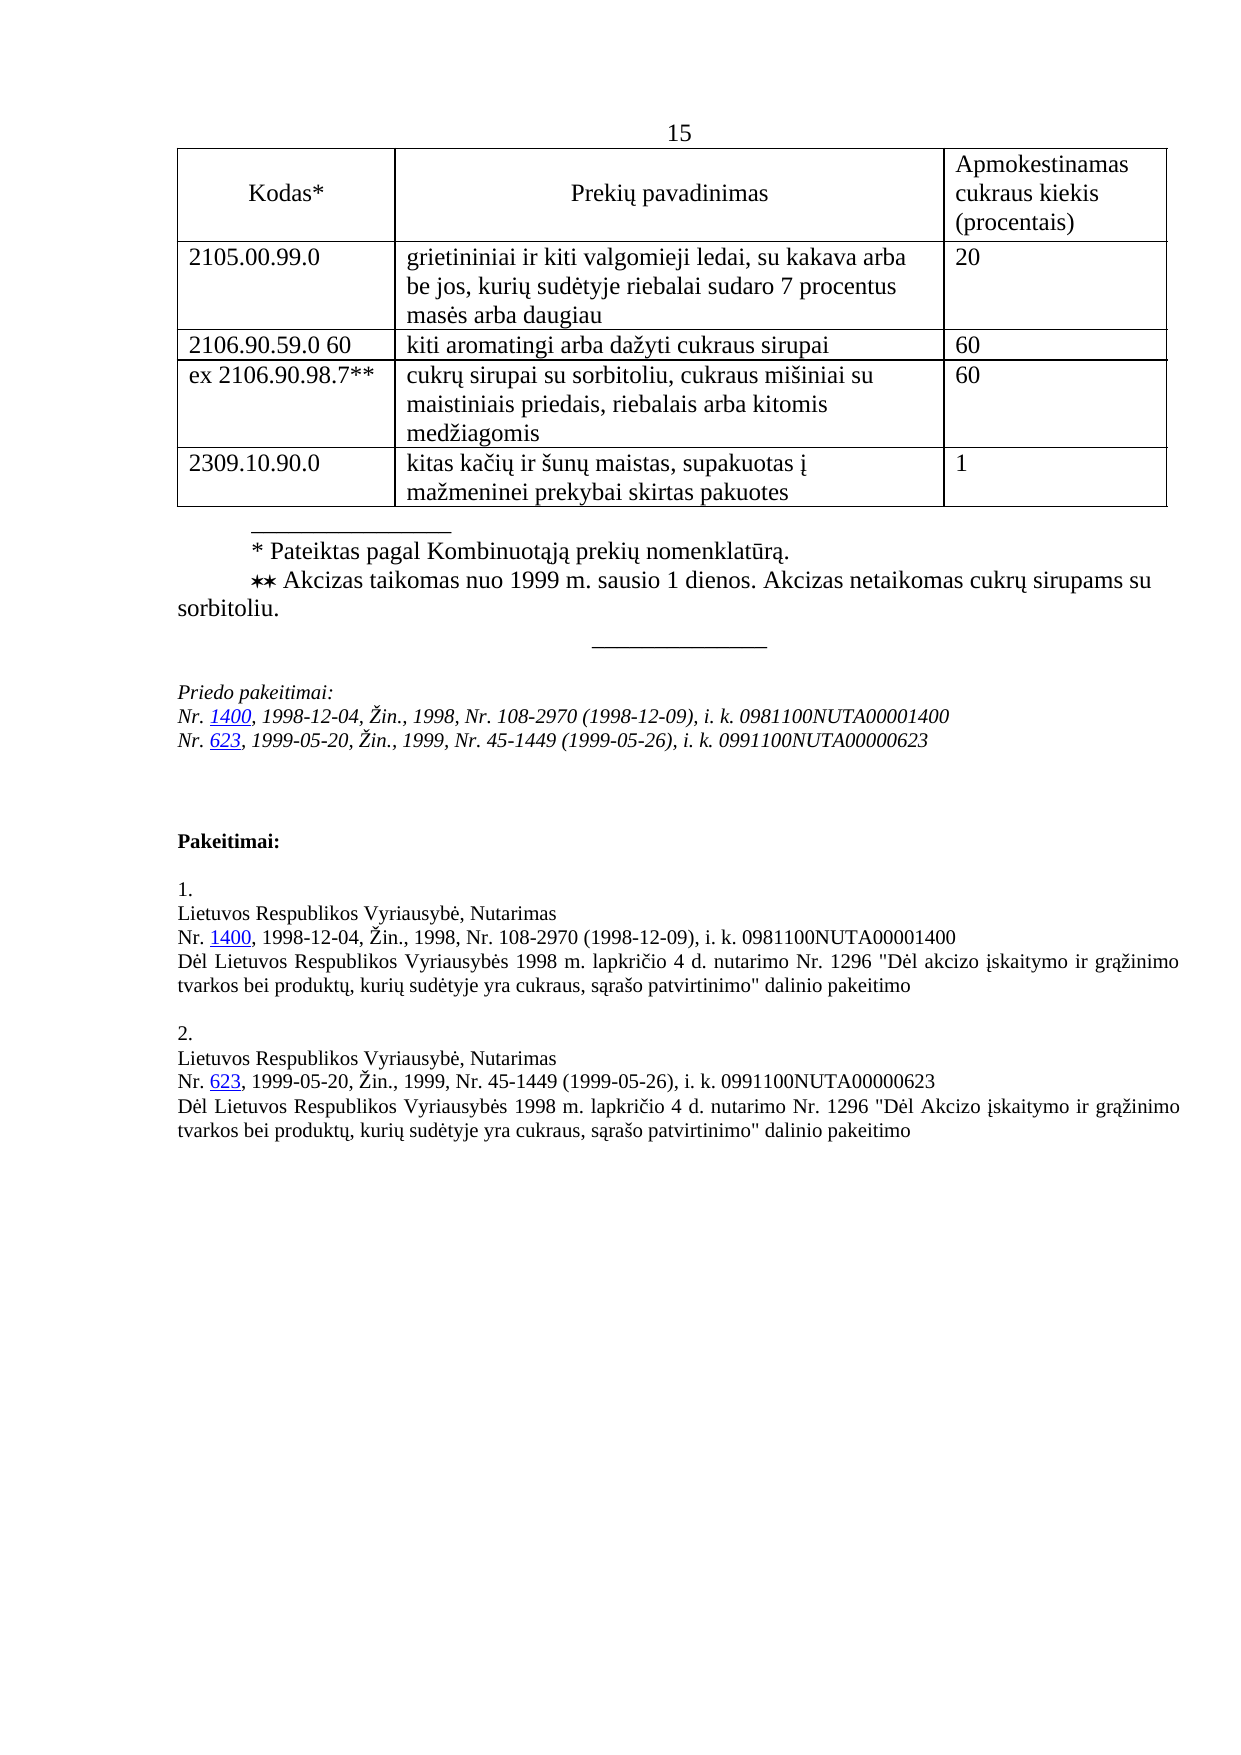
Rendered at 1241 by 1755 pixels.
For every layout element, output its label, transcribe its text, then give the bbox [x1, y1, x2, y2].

text Lietuvos Respublikos Vyriausybė, Nutarimas [177, 901, 1181, 925]
table_cell 2309.10.90.0 [178, 448, 394, 506]
table_cell 1 [945, 448, 1166, 506]
table_cell 2106.90.59.0 60 [178, 330, 394, 359]
table_cell 60 [945, 330, 1166, 359]
text  Akcizas taikomas nuo 1999 m. sausio 1 dienos. Akcizas netaikomas cukrų sirupams su sorbitoliu. [177, 565, 1181, 622]
text Nr. 623, 1999-05-20, Žin., 1999, Nr. 45-1449 (1999-05-26), i. k. 0991100NUTA00000623 [177, 1069, 1181, 1093]
table_cell kitas kačių ir šunų maistas, supakuotas į mažmeninei prekybai skirtas pakuotes [396, 448, 943, 506]
text Nr. 1400, 1998-12-04, Žin., 1998, Nr. 108-2970 (1998-12-09), i. k. 0981100NUTA00001400 [177, 704, 1181, 728]
text * Pateiktas pagal Kombinuotąją prekių nomenklatūrą. [177, 536, 1181, 565]
table_cell 60 [945, 361, 1166, 447]
text 2. [177, 1021, 1181, 1045]
table_header Kodas* [178, 149, 394, 241]
table_header Apmokestinamas cukraus kiekis (procentais) [945, 149, 1166, 241]
text Priedo pakeitimai: [177, 680, 1181, 704]
table_cell kiti aromatingi arba dažyti cukraus sirupai [396, 330, 943, 359]
text ________________ [177, 507, 1181, 536]
text Dėl Lietuvos Respublikos Vyriausybės 1998 m. lapkričio 4 d. nutarimo Nr. 1296 "Dėl Akcizo įskaitymo ir grąžinimo tvarkos bei produktų, kurių sudėtyje yra cukraus, sąrašo patvirtinimo" dalinio pakeitimo [177, 1093, 1181, 1142]
text Nr. 1400, 1998-12-04, Žin., 1998, Nr. 108-2970 (1998-12-09), i. k. 0981100NUTA00001400 [177, 925, 1181, 949]
text Nr. 623, 1999-05-20, Žin., 1999, Nr. 45-1449 (1999-05-26), i. k. 0991100NUTA00000623 [177, 728, 1181, 752]
table_cell ex 2106.90.98.7** [178, 361, 394, 447]
text 1. [177, 877, 1181, 901]
text ______________ [177, 622, 1181, 651]
text Lietuvos Respublikos Vyriausybė, Nutarimas [177, 1045, 1181, 1069]
text Pakeitimai: [177, 829, 1181, 853]
table_cell cukrų sirupai su sorbitoliu, cukraus mišiniai su maistiniais priedais, riebalais arba kitomis medžiagomis [396, 361, 943, 447]
table_cell 20 [945, 242, 1166, 328]
table_cell grietininiai ir kiti valgomieji ledai, su kakava arba be jos, kurių sudėtyje riebalai sudaro 7 procentus masės arba daugiau [396, 242, 943, 328]
table_cell 2105.00.99.0 [178, 242, 394, 328]
table_header Prekių pavadinimas [396, 149, 943, 241]
text Dėl Lietuvos Respublikos Vyriausybės 1998 m. lapkričio 4 d. nutarimo Nr. 1296 "Dėl akcizo įskaitymo ir grąžinimo tvarkos bei produktų, kurių sudėtyje yra cukraus, sąrašo patvirtinimo" dalinio pakeitimo [177, 949, 1181, 997]
